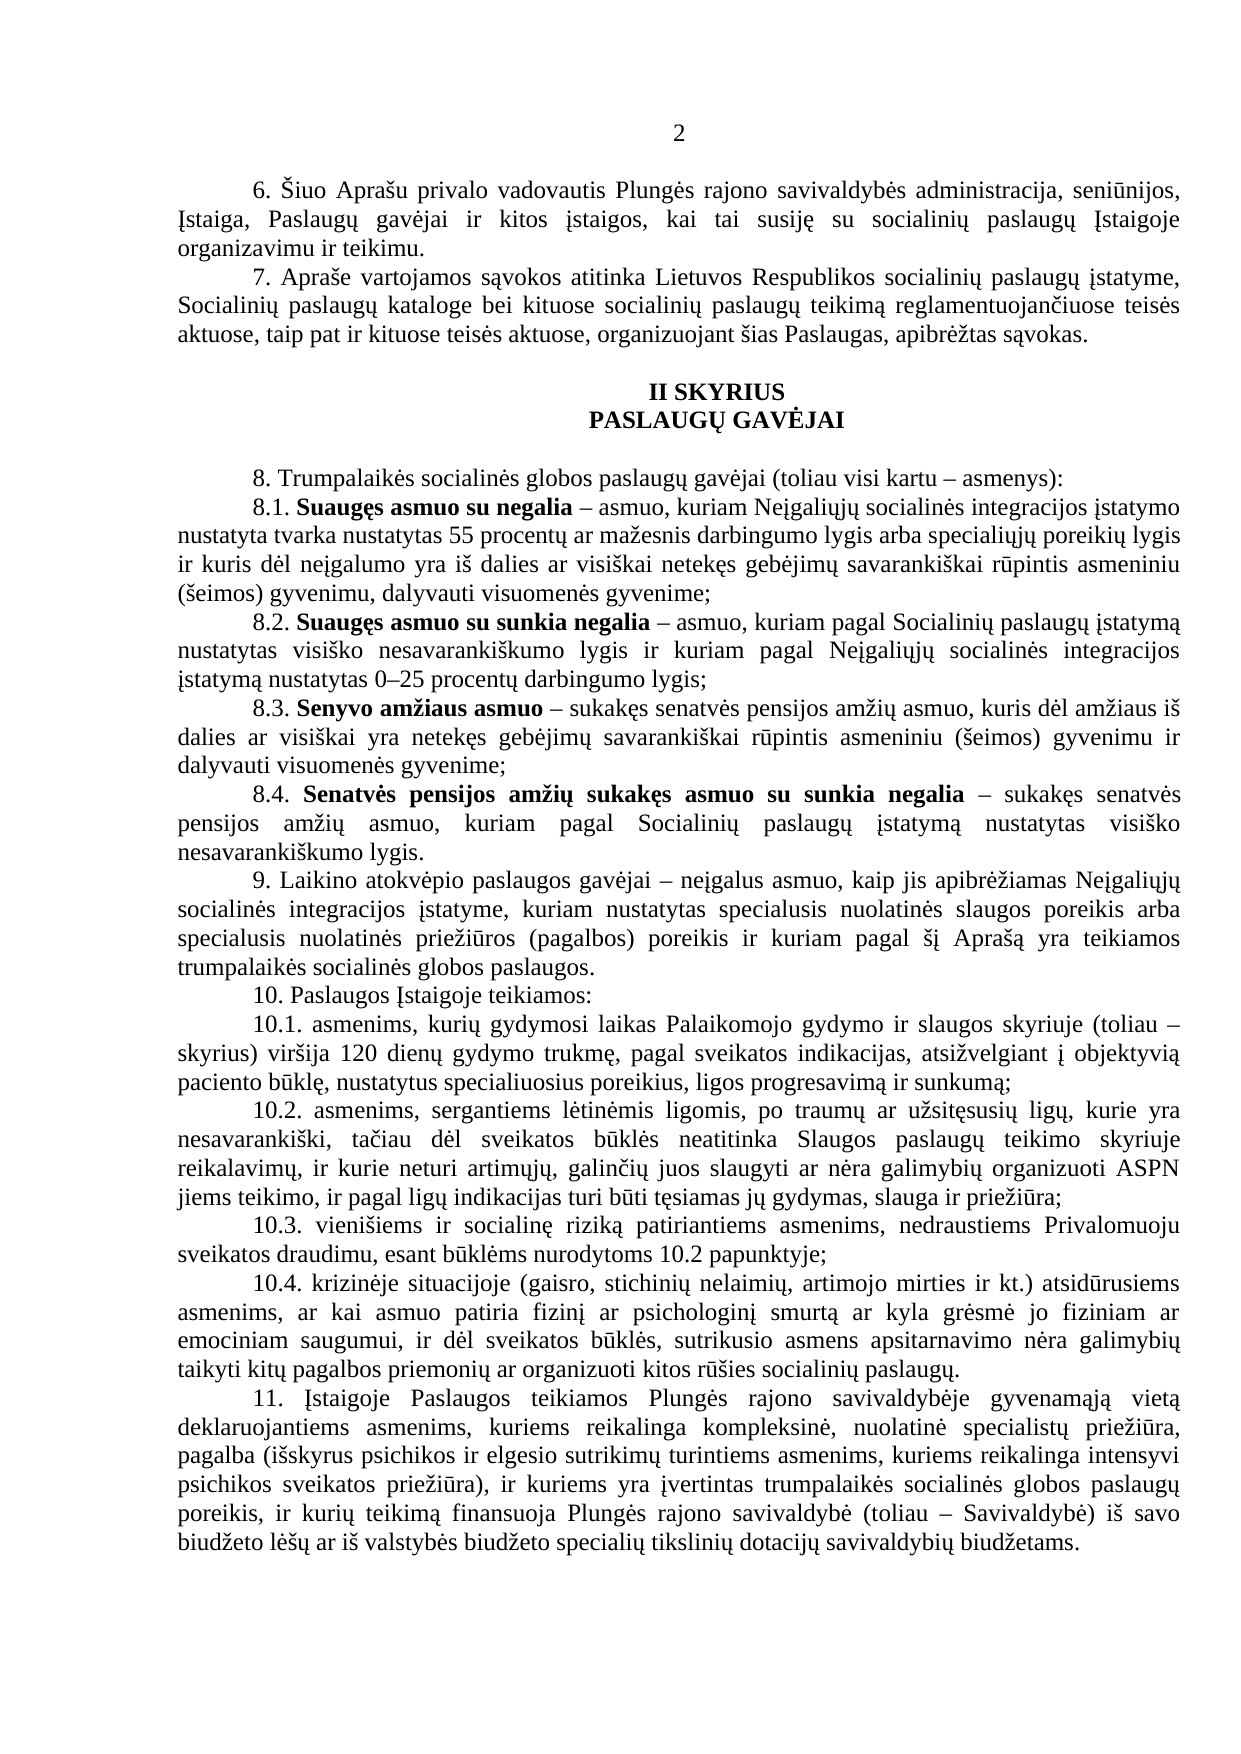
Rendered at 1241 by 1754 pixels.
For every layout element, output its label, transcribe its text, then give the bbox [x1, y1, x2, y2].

text 10.1. asmenims, kurių gydymosi laikas Palaikomojo gydymo ir slaugos skyriuje (toliau – skyrius) viršija 120 dienų gydymo trukmę, pagal sveikatos indikacijas, atsižvelgiant į objektyvią paciento būklę, nustatytus specialiuosius poreikius, ligos progresavimą ir sunkumą; [177, 1009, 1181, 1096]
text 8.1. Suaugęs asmuo su negalia – asmuo, kuriam Neįgaliųjų socialinės integracijos įstatymo nustatyta tvarka nustatytas 55 procentų ar mažesnis darbingumo lygis arba specialiųjų poreikių lygis ir kuris dėl neįgalumo yra iš dalies ar visiškai netekęs gebėjimų savarankiškai rūpintis asmeniniu (šeimos) gyvenimu, dalyvauti visuomenės gyvenime; [177, 492, 1181, 607]
text 8. Trumpalaikės socialinės globos paslaugų gavėjai (toliau visi kartu – asmenys): [177, 463, 1181, 492]
text 10. Paslaugos Įstaigoje teikiamos: [177, 981, 1181, 1009]
text 10.3. vienišiems ir socialinę riziką patiriantiems asmenims, nedraustiems Privalomuoju sveikatos draudimu, esant būklėms nurodytoms 10.2 papunktyje; [177, 1211, 1181, 1268]
text 9. Laikino atokvėpio paslaugos gavėjai – neįgalus asmuo, kaip jis apibrėžiamas Neįgaliųjų socialinės integracijos įstatyme, kuriam nustatytas specialusis nuolatinės slaugos poreikis arba specialusis nuolatinės priežiūros (pagalbos) poreikis ir kuriam pagal šį Aprašą yra teikiamos trumpalaikės socialinės globos paslaugos. [177, 866, 1181, 981]
text 7. Apraše vartojamos sąvokos atitinka Lietuvos Respublikos socialinių paslaugų įstatyme, Socialinių paslaugų kataloge bei kituose socialinių paslaugų teikimą reglamentuojančiuose teisės aktuose, taip pat ir kituose teisės aktuose, organizuojant šias Paslaugas, apibrėžtas sąvokas. [177, 262, 1181, 348]
text 11. Įstaigoje Paslaugos teikiamos Plungės rajono savivaldybėje gyvenamąją vietą deklaruojantiems asmenims, kuriems reikalinga kompleksinė, nuolatinė specialistų priežiūra, pagalba (išskyrus psichikos ir elgesio sutrikimų turintiems asmenims, kuriems reikalinga intensyvi psichikos sveikatos priežiūra), ir kuriems yra įvertintas trumpalaikės socialinės globos paslaugų poreikis, ir kurių teikimą finansuoja Plungės rajono savivaldybė (toliau – Savivaldybė) iš savo biudžeto lėšų ar iš valstybės biudžeto specialių tikslinių dotacijų savivaldybių biudžetams. [177, 1383, 1181, 1556]
text II SKYRIUS [177, 377, 1181, 406]
text 8.4. Senatvės pensijos amžių sukakęs asmuo su sunkia negalia – sukakęs senatvės pensijos amžių asmuo, kuriam pagal Socialinių paslaugų įstatymą nustatytas visiško nesavarankiškumo lygis. [177, 779, 1181, 866]
text 8.3. Senyvo amžiaus asmuo – sukakęs senatvės pensijos amžių asmuo, kuris dėl amžiaus iš dalies ar visiškai yra netekęs gebėjimų savarankiškai rūpintis asmeniniu (šeimos) gyvenimu ir dalyvauti visuomenės gyvenime; [177, 693, 1181, 779]
text PASLAUGŲ GAVĖJAI [177, 406, 1181, 434]
text 10.2. asmenims, sergantiems lėtinėmis ligomis, po traumų ar užsitęsusių ligų, kurie yra nesavarankiški, tačiau dėl sveikatos būklės neatitinka Slaugos paslaugų teikimo skyriuje reikalavimų, ir kurie neturi artimųjų, galinčių juos slaugyti ar nėra galimybių organizuoti ASPN jiems teikimo, ir pagal ligų indikacijas turi būti tęsiamas jų gydymas, slauga ir priežiūra; [177, 1096, 1181, 1211]
text 8.2. Suaugęs asmuo su sunkia negalia – asmuo, kuriam pagal Socialinių paslaugų įstatymą nustatytas visiško nesavarankiškumo lygis ir kuriam pagal Neįgaliųjų socialinės integracijos įstatymą nustatytas 0–25 procentų darbingumo lygis; [177, 607, 1181, 693]
text 6. Šiuo Aprašu privalo vadovautis Plungės rajono savivaldybės administracija, seniūnijos, Įstaiga, Paslaugų gavėjai ir kitos įstaigos, kai tai susiję su socialinių paslaugų Įstaigoje organizavimu ir teikimu. [177, 176, 1181, 262]
text 10.4. krizinėje situacijoje (gaisro, stichinių nelaimių, artimojo mirties ir kt.) atsidūrusiems asmenims, ar kai asmuo patiria fizinį ar psichologinį smurtą ar kyla grėsmė jo fiziniam ar emociniam saugumui, ir dėl sveikatos būklės, sutrikusio asmens apsitarnavimo nėra galimybių taikyti kitų pagalbos priemonių ar organizuoti kitos rūšies socialinių paslaugų. [177, 1268, 1181, 1383]
